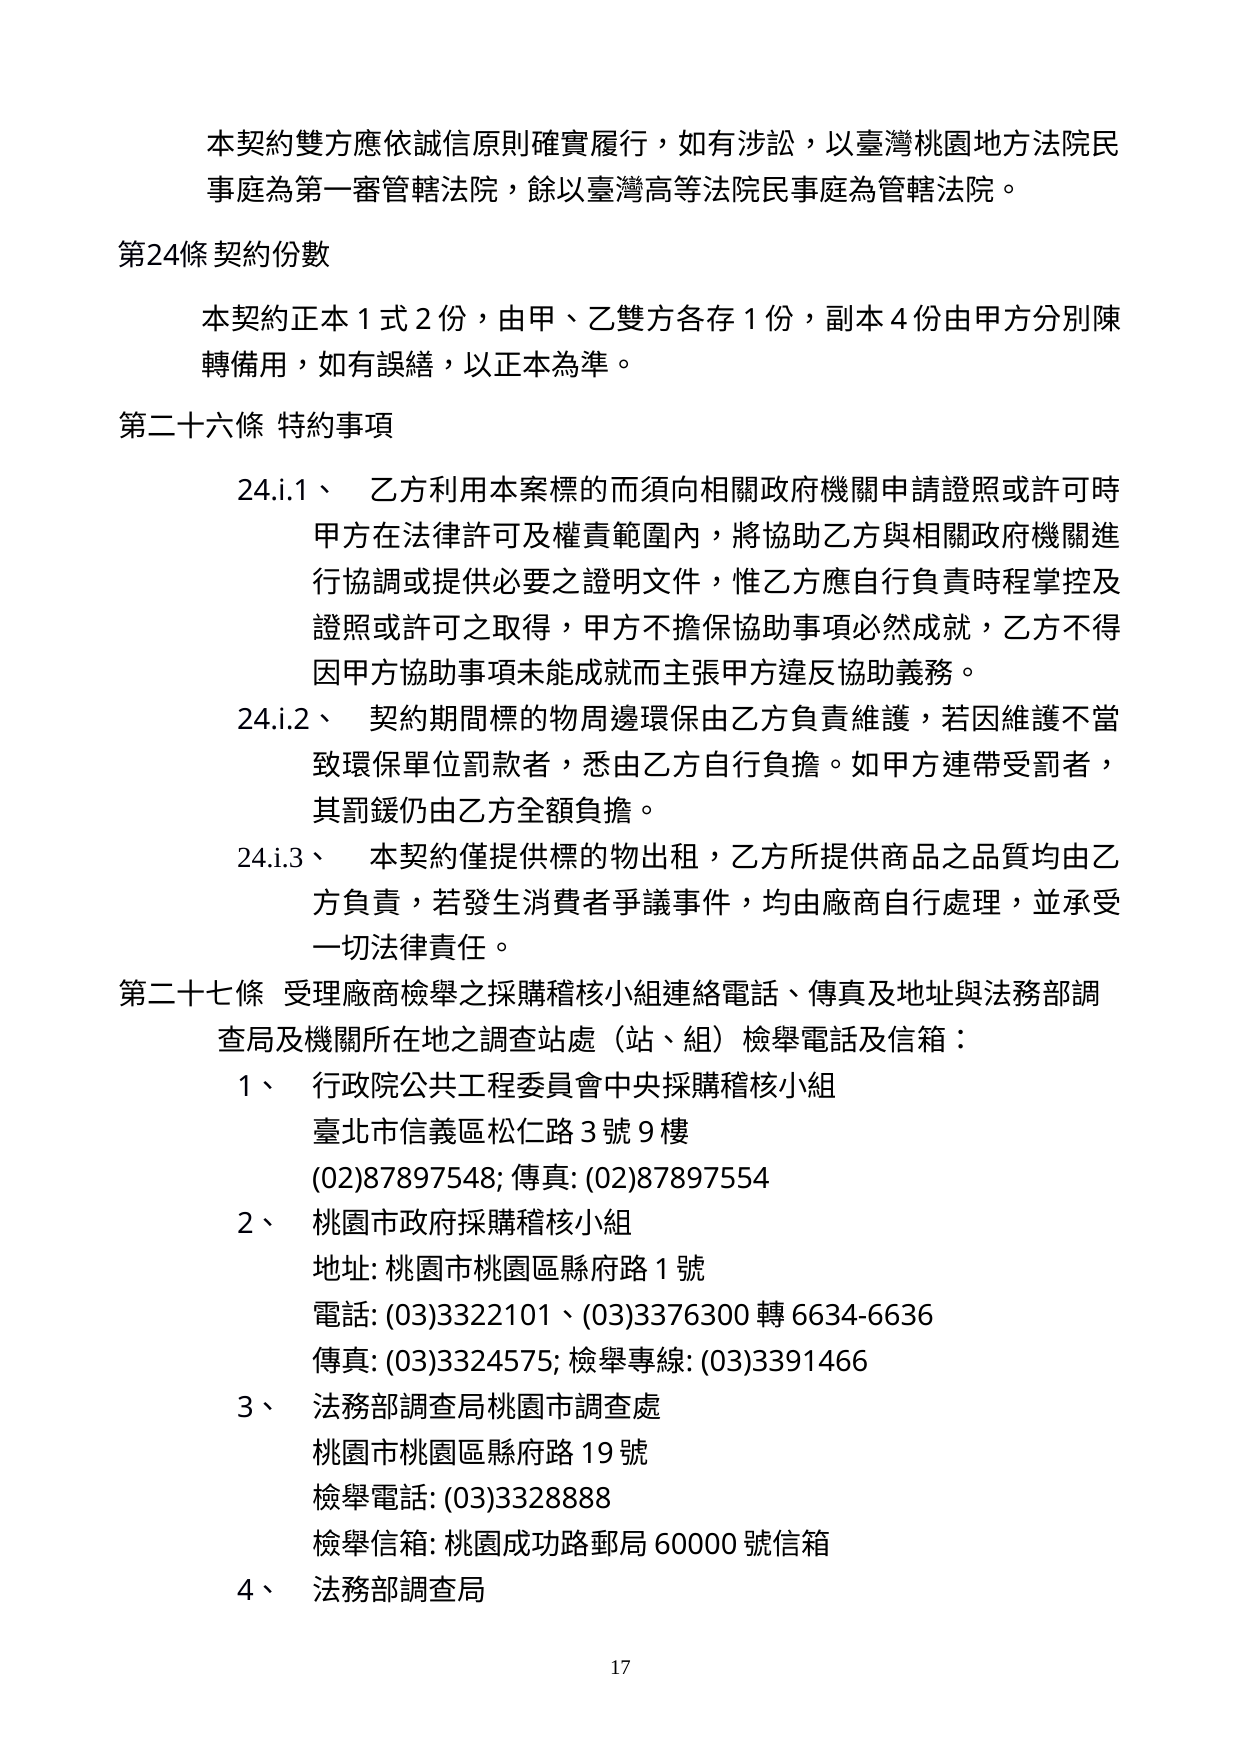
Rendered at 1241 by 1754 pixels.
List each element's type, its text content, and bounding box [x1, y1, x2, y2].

text 檢舉信箱: 桃園成功路郵局60000號信箱 [312, 1518, 1122, 1564]
list 行政院公共工程委員會中央採購稽核小組 [237, 1060, 1122, 1106]
list 桃園市政府採購稽核小組 [237, 1197, 1122, 1243]
text 檢舉電話: (03)3328888 [312, 1472, 1122, 1518]
text 桃園市桃園區縣府路19號 [312, 1426, 1122, 1472]
list 契約份數 [117, 228, 1122, 274]
list 乙方利用本案標的而須向相關政府機關申請證照或許可時，甲方在法律許可及權責範圍內，將協助乙方與相關政府機關進行協調或提供必要之證明文件，惟乙方應自行負責時程掌控及證照或許可之取得，甲方不擔保協助事項必然成就，乙方不得因甲方協助事項未能成就而主張甲方違反協助義務。 [237, 464, 1122, 693]
text 電話: (03)3322101、(03)3376300轉6634-6636 [312, 1289, 1122, 1335]
list 本契約僅提供標的物出租，乙方所提供商品之品質均由乙方負責，若發生消費者爭議事件，均由廠商自行處理，並承受一切法律責任。 [237, 831, 1122, 968]
text 臺北市信義區松仁路3號9樓 [312, 1106, 1122, 1151]
text 傳真: (03)3324575; 檢舉專線: (03)3391466 [312, 1335, 1122, 1381]
text 第二十七條 受理廠商檢舉之採購稽核小組連絡電話、傳真及地址與法務部調 [118, 968, 1122, 1014]
text 本契約雙方應依誠信原則確實履行，如有涉訟，以臺灣桃園地方法院民事庭為第一審管轄法院，餘以臺灣高等法院民事庭為管轄法院。 [207, 118, 1122, 210]
text (02)87897548; 傳真: (02)87897554 [312, 1151, 1122, 1197]
text 第二十六條 特約事項 [118, 403, 1122, 445]
list 法務部調查局桃園市調查處 [237, 1381, 1122, 1426]
text 本契約正本1式2份，由甲、乙雙方各存1份，副本4份由甲方分別陳轉備用，如有誤繕，以正本為準。 [201, 293, 1122, 385]
list 契約期間標的物周邊環保由乙方負責維護，若因維護不當，致環保單位罰款者，悉由乙方自行負擔。如甲方連帶受罰者，其罰鍰仍由乙方全額負擔。 [237, 693, 1122, 831]
text 地址: 桃園市桃園區縣府路1號 [312, 1243, 1122, 1289]
list 法務部調查局 [237, 1564, 1122, 1610]
text 查局及機關所在地之調查站處（站、組）檢舉電話及信箱： [118, 1014, 1122, 1060]
